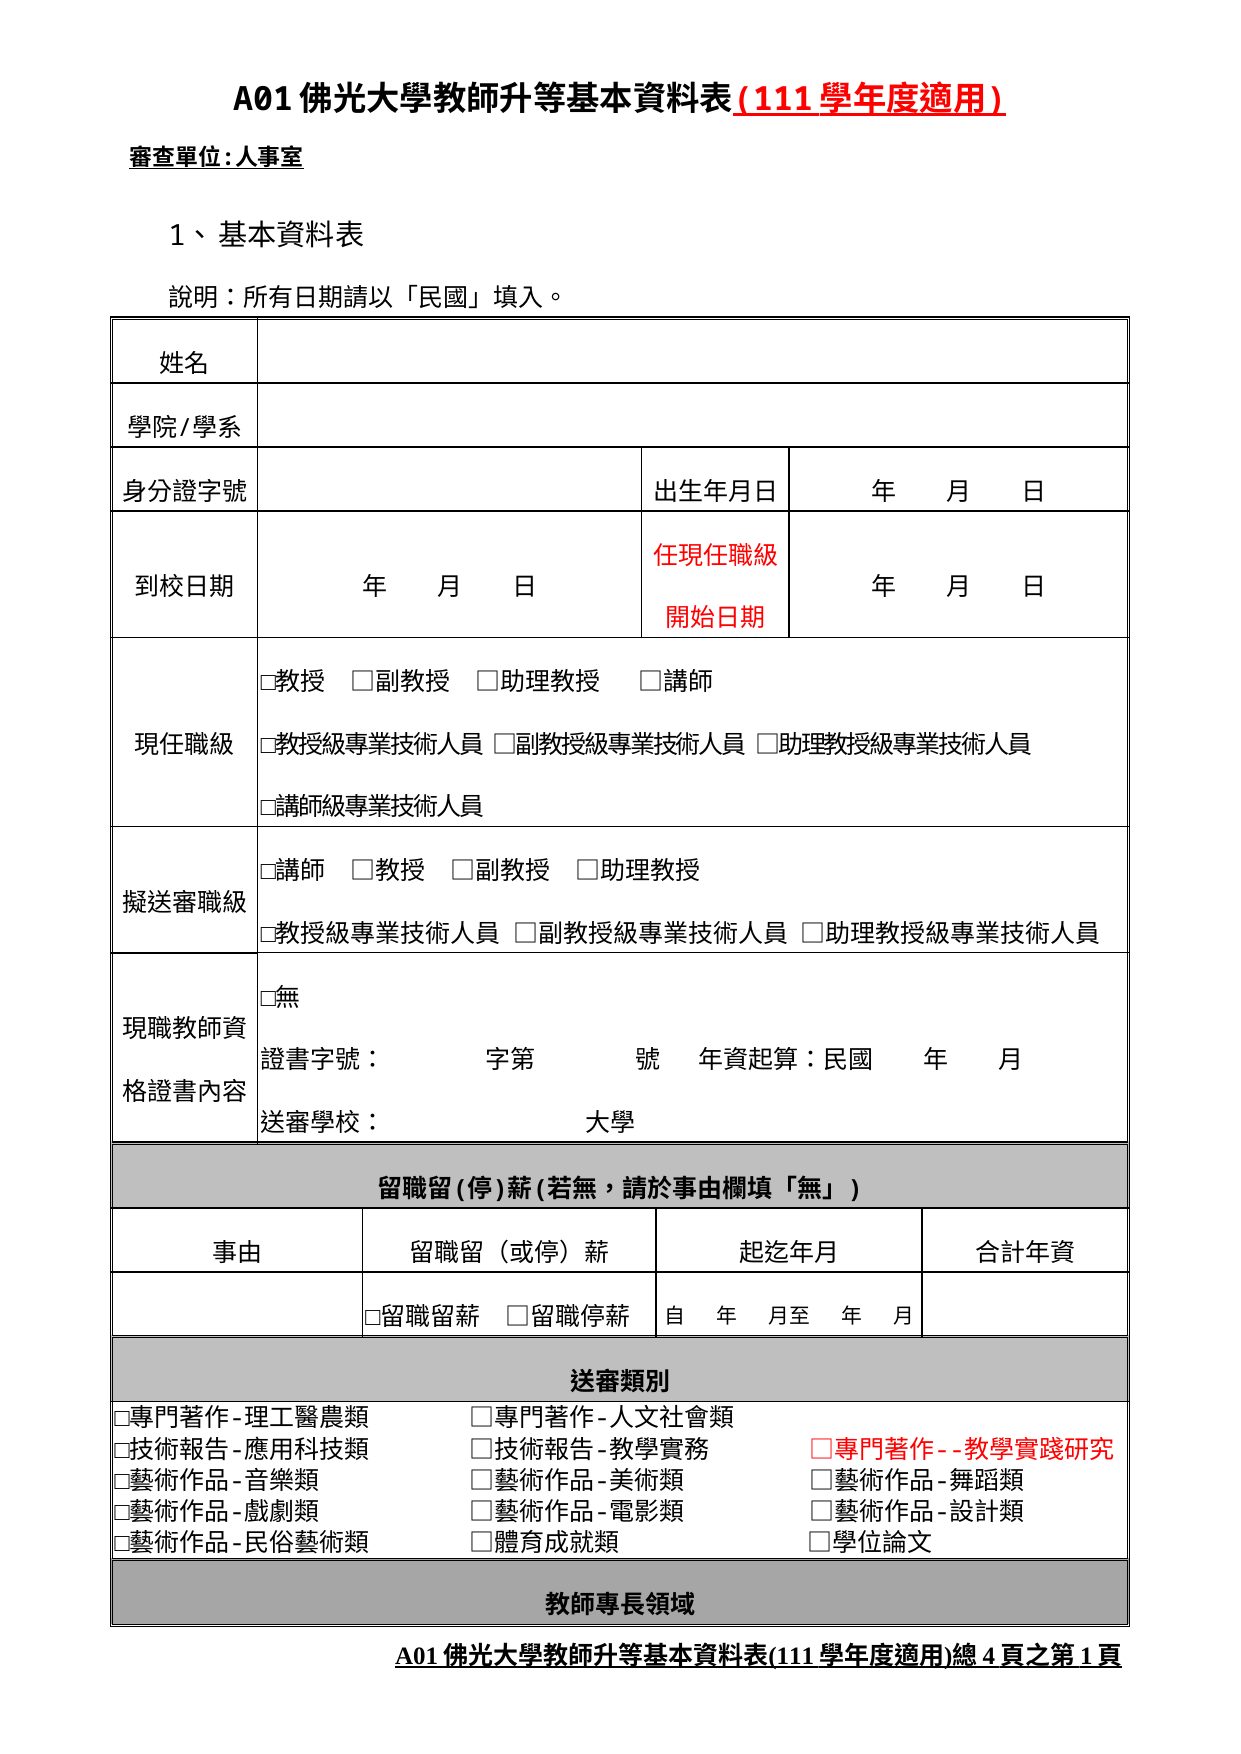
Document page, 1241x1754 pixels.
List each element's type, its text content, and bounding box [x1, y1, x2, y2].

table_header A01佛光大學教師升等基本資料表(111學年度適用) 審查單位:人事室 [118, 72, 1121, 191]
table_cell □留職留薪 □留職停薪 [363, 1273, 655, 1335]
text 說明：所有日期請以「民國」填入。 [168, 254, 1122, 316]
table_cell 合計年資 [923, 1209, 1127, 1271]
table_cell □專門著作-理工醫農類 □專門著作-人文社會類 □技術報告-應用科技類 □技術報告-教學實務 □專門著作--教學實踐研究 □藝術作品-音樂類 □藝術作品-美術類 □藝術作品-舞蹈類 □藝術作品-戲劇類 □藝術作品-電影類 □藝術作品-設計類 □藝術作品-民俗藝術類 □體育成就類 □學位論文 [113, 1402, 1127, 1558]
table_cell 教師專長領域 [113, 1561, 1127, 1624]
table_cell □教授 □副教授 □助理教授 □講師 □教授級專業技術人員 □副教授級專業技術人員 □助理教授級專業技術人員 □講師級專業技術人員 [258, 638, 1127, 826]
table_cell [258, 448, 641, 510]
table_cell 留職留（或停）薪 [363, 1209, 655, 1271]
table_cell 擬送審職級 [113, 827, 257, 952]
table_cell 現任職級 [113, 638, 257, 826]
table_cell [258, 384, 1127, 446]
list 基本資料表 [168, 191, 1122, 254]
table_cell 出生年月日 [642, 448, 788, 510]
table_cell 自 年 月至 年 月 [657, 1273, 921, 1335]
table_cell [113, 1273, 362, 1335]
table_cell 現職教師資格證書內容 [113, 954, 257, 1141]
table_cell □講師 □教授 □副教授 □助理教授 □教授級專業技術人員 □副教授級專業技術人員 □助理教授級專業技術人員 [258, 827, 1127, 952]
table_cell 任現任職級開始日期 [642, 512, 788, 637]
table_cell [923, 1273, 1127, 1335]
table_cell 起迄年月 [657, 1209, 921, 1271]
table_cell 年 月 日 [790, 448, 1127, 510]
table_cell 年 月 日 [790, 512, 1127, 637]
table_cell 年 月 日 [258, 512, 641, 637]
table_cell 事由 [113, 1209, 362, 1271]
table_cell □無 證書字號： 字第 號 年資起算：民國 年 月 送審學校： 大學 [258, 953, 1127, 1141]
table_cell 留職留(停)薪(若無，請於事由欄填「無」) [113, 1145, 1127, 1207]
table_cell 身分證字號 [113, 448, 257, 510]
table_header [258, 320, 1127, 382]
table_cell 到校日期 [113, 512, 257, 637]
table_cell 送審類別 [113, 1338, 1127, 1401]
table_cell 學院/學系 [113, 384, 257, 446]
table_header 姓名 [113, 320, 257, 382]
